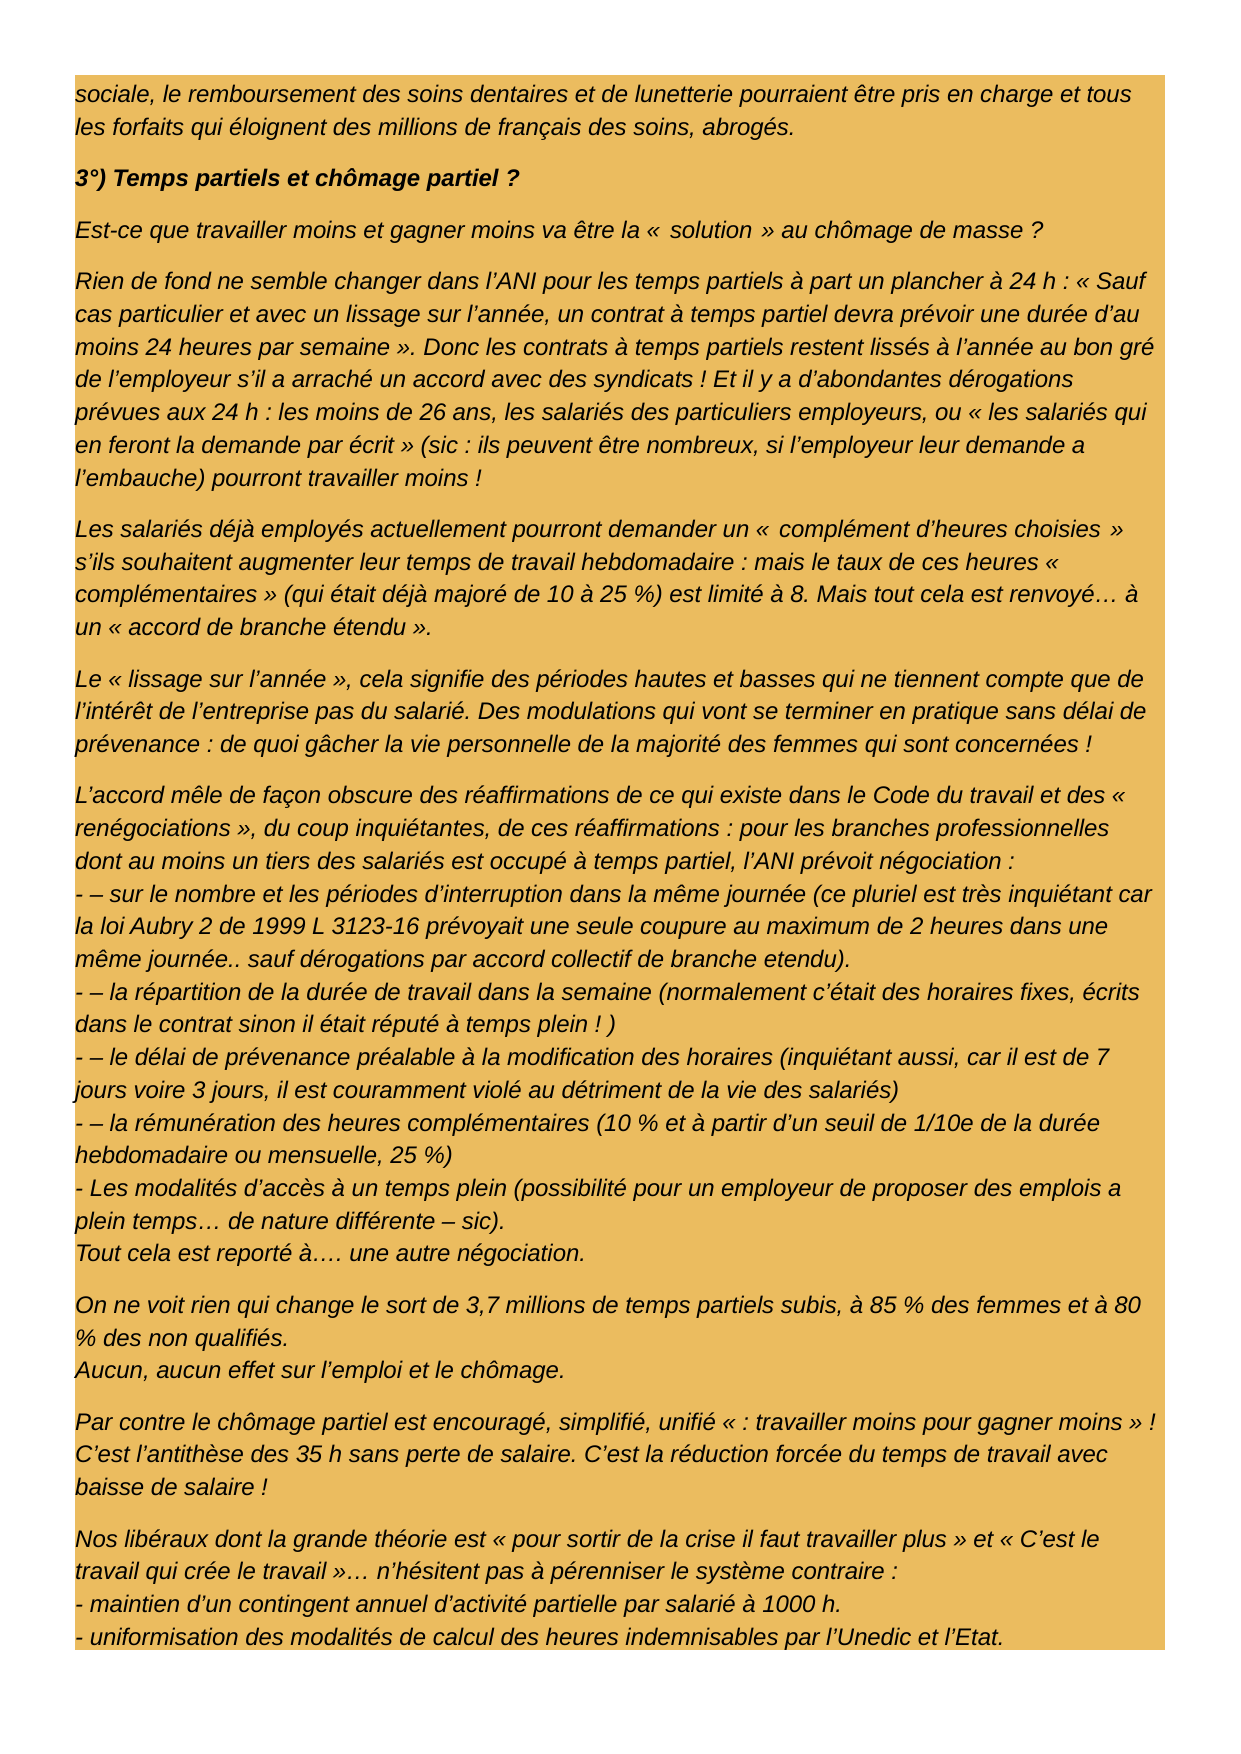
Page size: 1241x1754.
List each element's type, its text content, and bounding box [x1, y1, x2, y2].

text On ne voit rien qui change le sort de 3,7 millions de temps partiels subis, à 85 % des femmes et à 80 % des non qualifiés. Aucun, aucun effet sur l’emploi et le chômage. [75, 1286, 1165, 1384]
text Par contre le chômage partiel est encouragé, simplifié, unifié « : travailler moins pour gagner moins » ! C’est l’antithèse des 35 h sans perte de salaire. C’est la réduction forcée du temps de travail avec baisse de salaire ! [75, 1402, 1165, 1501]
text Le « lissage sur l’année », cela signifie des périodes hautes et basses qui ne tiennent compte que de l’intérêt de l’entreprise pas du salarié. Des modulations qui vont se terminer en pratique sans délai de prévenance : de quoi gâcher la vie personnelle de la majorité des femmes qui sont concernées ! [75, 659, 1165, 757]
text 3°) Temps partiels et chômage partiel ? [75, 159, 1165, 192]
text Les salariés déjà employés actuellement pourront demander un « complément d’heures choisies » s’ils souhaitent augmenter leur temps de travail hebdomadaire : mais le taux de ces heures « complémentaires » (qui était déjà majoré de 10 à 25 %) est limité à 8. Mais tout cela est renvoyé… à un « accord de branche étendu ». [75, 510, 1165, 641]
text sociale, le remboursement des soins dentaires et de lunetterie pourraient être pris en charge et tous les forfaits qui éloignent des millions de français des soins, abrogés. [75, 75, 1165, 140]
text Est-ce que travailler moins et gagner moins va être la « solution » au chômage de masse ? [75, 211, 1165, 243]
text Rien de fond ne semble changer dans l’ANI pour les temps partiels à part un plancher à 24 h : « Sauf cas particulier et avec un lissage sur l’année, un contrat à temps partiel devra prévoir une durée d’au moins 24 heures par semaine ». Donc les contrats à temps partiels restent lissés à l’année au bon gré de l’employeur s’il a arraché un accord avec des syndicats ! Et il y a d’abondantes dérogations prévues aux 24 h : les moins de 26 ans, les salariés des particuliers employeurs, ou « les salariés qui en feront la demande par écrit » (sic : ils peuvent être nombreux, si l’employeur leur demande a l’embauche) pourront travailler moins ! [75, 262, 1165, 491]
text Nos libéraux dont la grande théorie est « pour sortir de la crise il faut travailler plus » et « C’est le travail qui crée le travail »… n’hésitent pas à pérenniser le système contraire : - maintien d’un contingent annuel d’activité partielle par salarié à 1000 h. - uniformisation des modalités de calcul des heures indemnisables par l’Unedic et l’Etat. [75, 1519, 1165, 1650]
text L’accord mêle de façon obscure des réaffirmations de ce qui existe dans le Code du travail et des « renégociations », du coup inquiétantes, de ces réaffirmations : pour les branches professionnelles dont au moins un tiers des salariés est occupé à temps partiel, l’ANI prévoit négociation : - – sur le nombre et les périodes d’interruption dans la même journée (ce pluriel est très inquiétant car la loi Aubry 2 de 1999 L 3123-16 prévoyait une seule coupure au maximum de 2 heures dans une même journée.. sauf dérogations par accord collectif de branche etendu). - – la répartition de la durée de travail dans la semaine (normalement c’était des horaires fixes, écrits dans le contrat sinon il était réputé à temps plein ! ) - – le délai de prévenance préalable à la modification des horaires (inquiétant aussi, car il est de 7 jours voire 3 jours, il est couramment violé au détriment de la vie des salariés) - – la rémunération des heures complémentaires (10 % et à partir d’un seuil de 1/10e de la durée hebdomadaire ou mensuelle, 25 %) - Les modalités d’accès à un temps plein (possibilité pour un employeur de proposer des emplois a plein temps… de nature différente – sic). Tout cela est reporté à…. une autre négociation. [75, 776, 1165, 1267]
